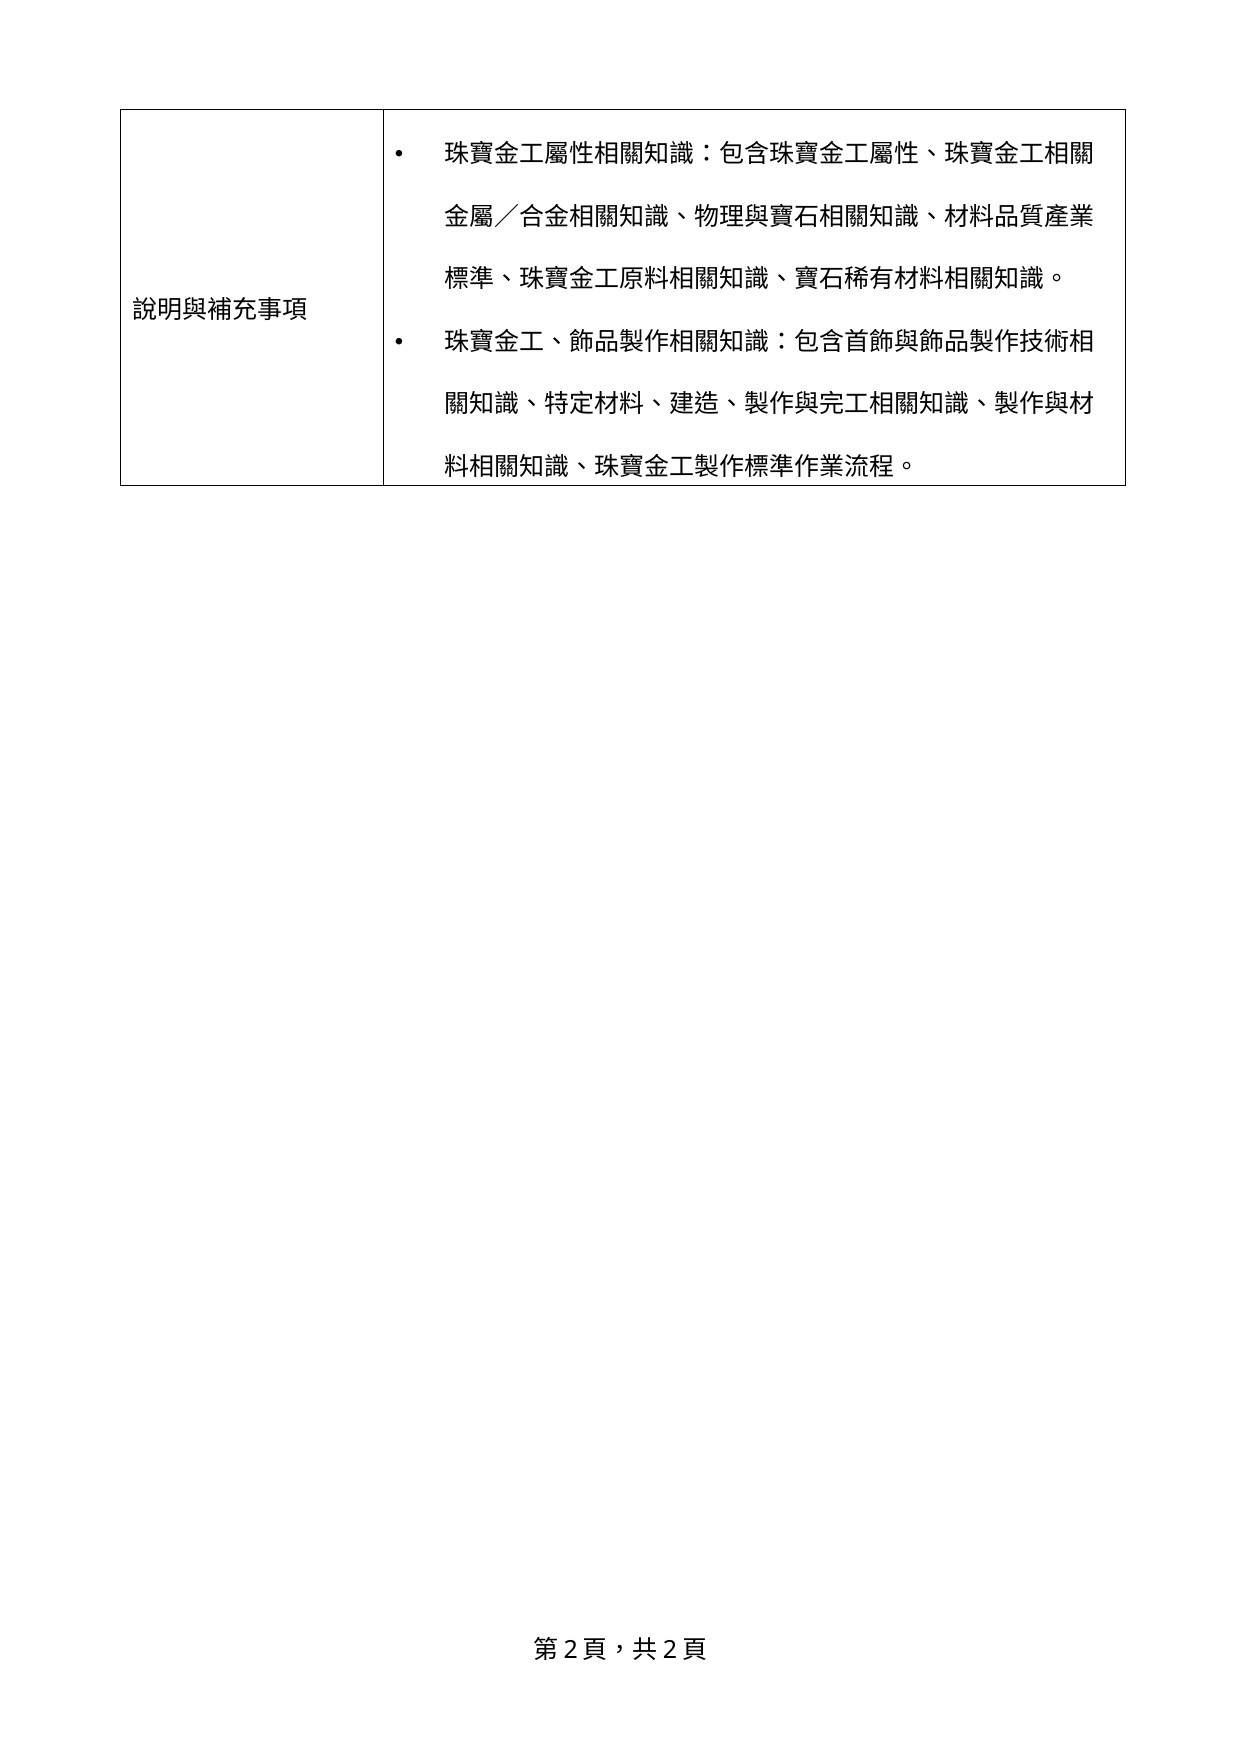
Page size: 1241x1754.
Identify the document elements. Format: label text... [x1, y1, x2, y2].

table_cell 說明與補充事項 [121, 110, 383, 485]
table_cell 珠寶金工屬性相關知識：包含珠寶金工屬性、珠寶金工相關金屬／合金相關知識、物理與寶石相關知識、材料品質產業標準、珠寶金工原料相關知識、寶石稀有材料相關知識。 珠寶金工、飾品製作相關知識：包含首飾與飾品製作技術相關知識、特定材料、建造、製作與完工相關知識、製作與材料相關知識、珠寶金工製作標準作業流程。 [384, 110, 1125, 485]
